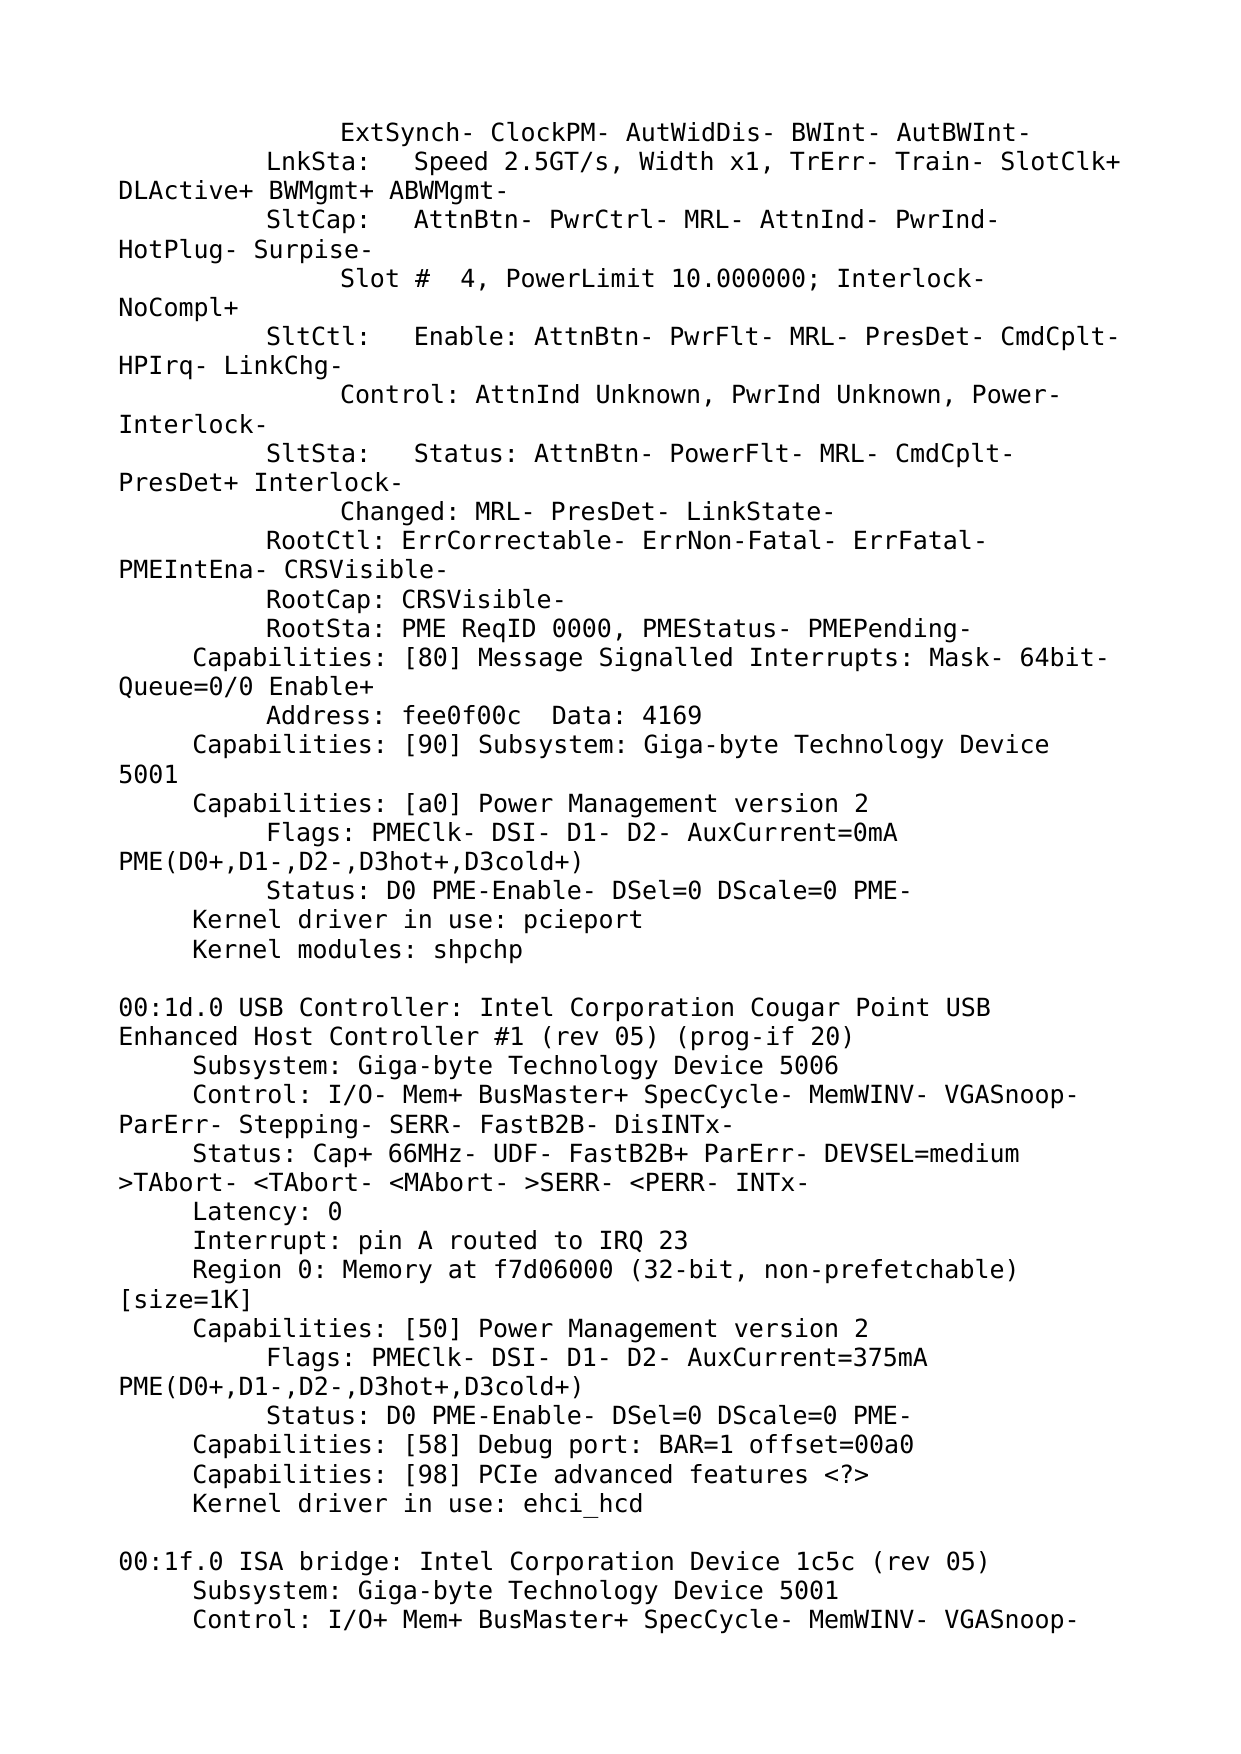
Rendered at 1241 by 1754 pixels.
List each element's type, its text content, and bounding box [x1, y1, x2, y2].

text ExtSynch- ClockPM- AutWidDis- BWInt- AutBWInt- LnkSta: Speed 2.5GT/s, Width x1, TrErr- Train- SlotClk+ DLActive+ BWMgmt+ ABWMgmt- SltCap: AttnBtn- PwrCtrl- MRL- AttnInd- PwrInd- HotPlug- Surpise- Slot # 4, PowerLimit 10.000000; Interlock- NoCompl+ SltCtl: Enable: AttnBtn- PwrFlt- MRL- PresDet- CmdCplt- HPIrq- LinkChg- Control: AttnInd Unknown, PwrInd Unknown, Power- Interlock- SltSta: Status: AttnBtn- PowerFlt- MRL- CmdCplt- PresDet+ Interlock- Changed: MRL- PresDet- LinkState- RootCtl: ErrCorrectable- ErrNon-Fatal- ErrFatal- PMEIntEna- CRSVisible- RootCap: CRSVisible- RootSta: PME ReqID 0000, PMEStatus- PMEPending- Capabilities: [80] Message Signalled Interrupts: Mask- 64bit- Queue=0/0 Enable+ Address: fee0f00c Data: 4169 Capabilities: [90] Subsystem: Giga-byte Technology Device 5001 Capabilities: [a0] Power Management version 2 Flags: PMEClk- DSI- D1- D2- AuxCurrent=0mA PME(D0+,D1-,D2-,D3hot+,D3cold+) Status: D0 PME-Enable- DSel=0 DScale=0 PME- Kernel driver in use: pcieport Kernel modules: shpchp 00:1d.0 USB Controller: Intel Corporation Cougar Point USB Enhanced Host Controller #1 (rev 05) (prog-if 20) Subsystem: Giga-byte Technology Device 5006 Control: I/O- Mem+ BusMaster+ SpecCycle- MemWINV- VGASnoop- ParErr- Stepping- SERR- FastB2B- DisINTx- Status: Cap+ 66MHz- UDF- FastB2B+ ParErr- DEVSEL=medium >TAbort- <TAbort- <MAbort- >SERR- <PERR- INTx- Latency: 0 Interrupt: pin A routed to IRQ 23 Region 0: Memory at f7d06000 (32-bit, non-prefetchable) [size=1K] Capabilities: [50] Power Management version 2 Flags: PMEClk- DSI- D1- D2- AuxCurrent=375mA PME(D0+,D1-,D2-,D3hot+,D3cold+) Status: D0 PME-Enable- DSel=0 DScale=0 PME- Capabilities: [58] Debug port: BAR=1 offset=00a0 Capabilities: [98] PCIe advanced features <?> Kernel driver in use: ehci_hcd 00:1f.0 ISA bridge: Intel Corporation Device 1c5c (rev 05) Subsystem: Giga-byte Technology Device 5001 Control: I/O+ Mem+ BusMaster+ SpecCycle- MemWINV- VGASnoop- [118, 118, 1122, 1635]
